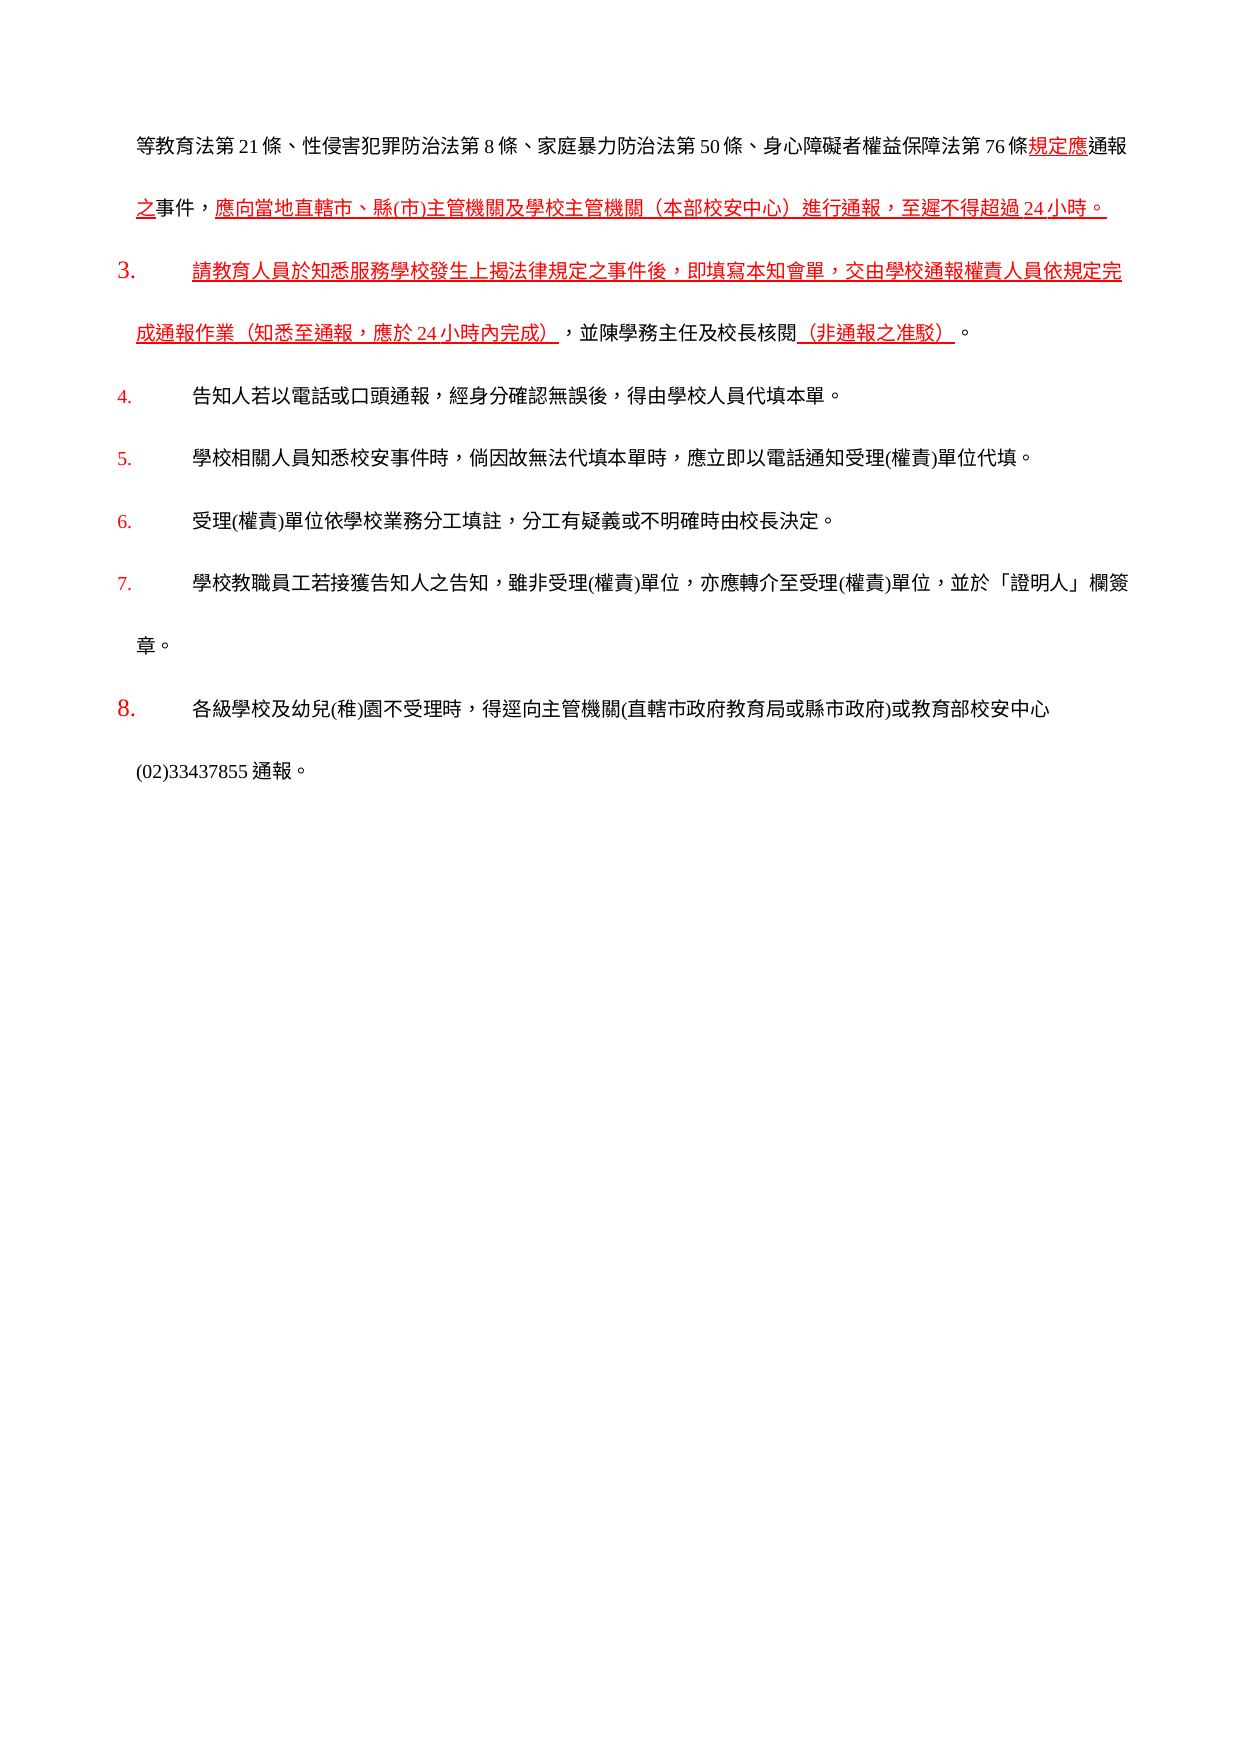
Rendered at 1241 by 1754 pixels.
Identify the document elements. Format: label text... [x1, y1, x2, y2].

list 各級學校及幼兒(稚)園不受理時，得逕向主管機關(直轄市政府教育局或縣市政府)或教育部校安中心(02)33437855通報。 [117, 666, 1132, 791]
list 告知人若以電話或口頭通報，經身分確認無誤後，得由學校人員代填本單。 [117, 353, 1132, 416]
list 學校教職員工若接獲告知人之告知，雖非受理(權責)單位，亦應轉介至受理(權責)單位，並於「證明人」欄簽章。 [117, 541, 1132, 666]
list 請教育人員於知悉服務學校發生上揭法律規定之事件後，即填寫本知會單，交由學校通報權責人員依規定完成通報作業（知悉至通報，應於24小時內完成），並陳學務主任及校長核閱（非通報之准駁）。 [117, 228, 1132, 353]
list 受理(權責)單位依學校業務分工填註，分工有疑義或不明確時由校長決定。 [117, 478, 1132, 541]
list 等教育法第21條、性侵害犯罪防治法第8條、家庭暴力防治法第50條、身心障礙者權益保障法第76條規定應通報之事件，應向當地直轄市、縣(市)主管機關及學校主管機關（本部校安中心）進行通報，至遲不得超過24小時。 [117, 103, 1132, 228]
list 學校相關人員知悉校安事件時，倘因故無法代填本單時，應立即以電話通知受理(權責)單位代填。 [117, 416, 1132, 478]
